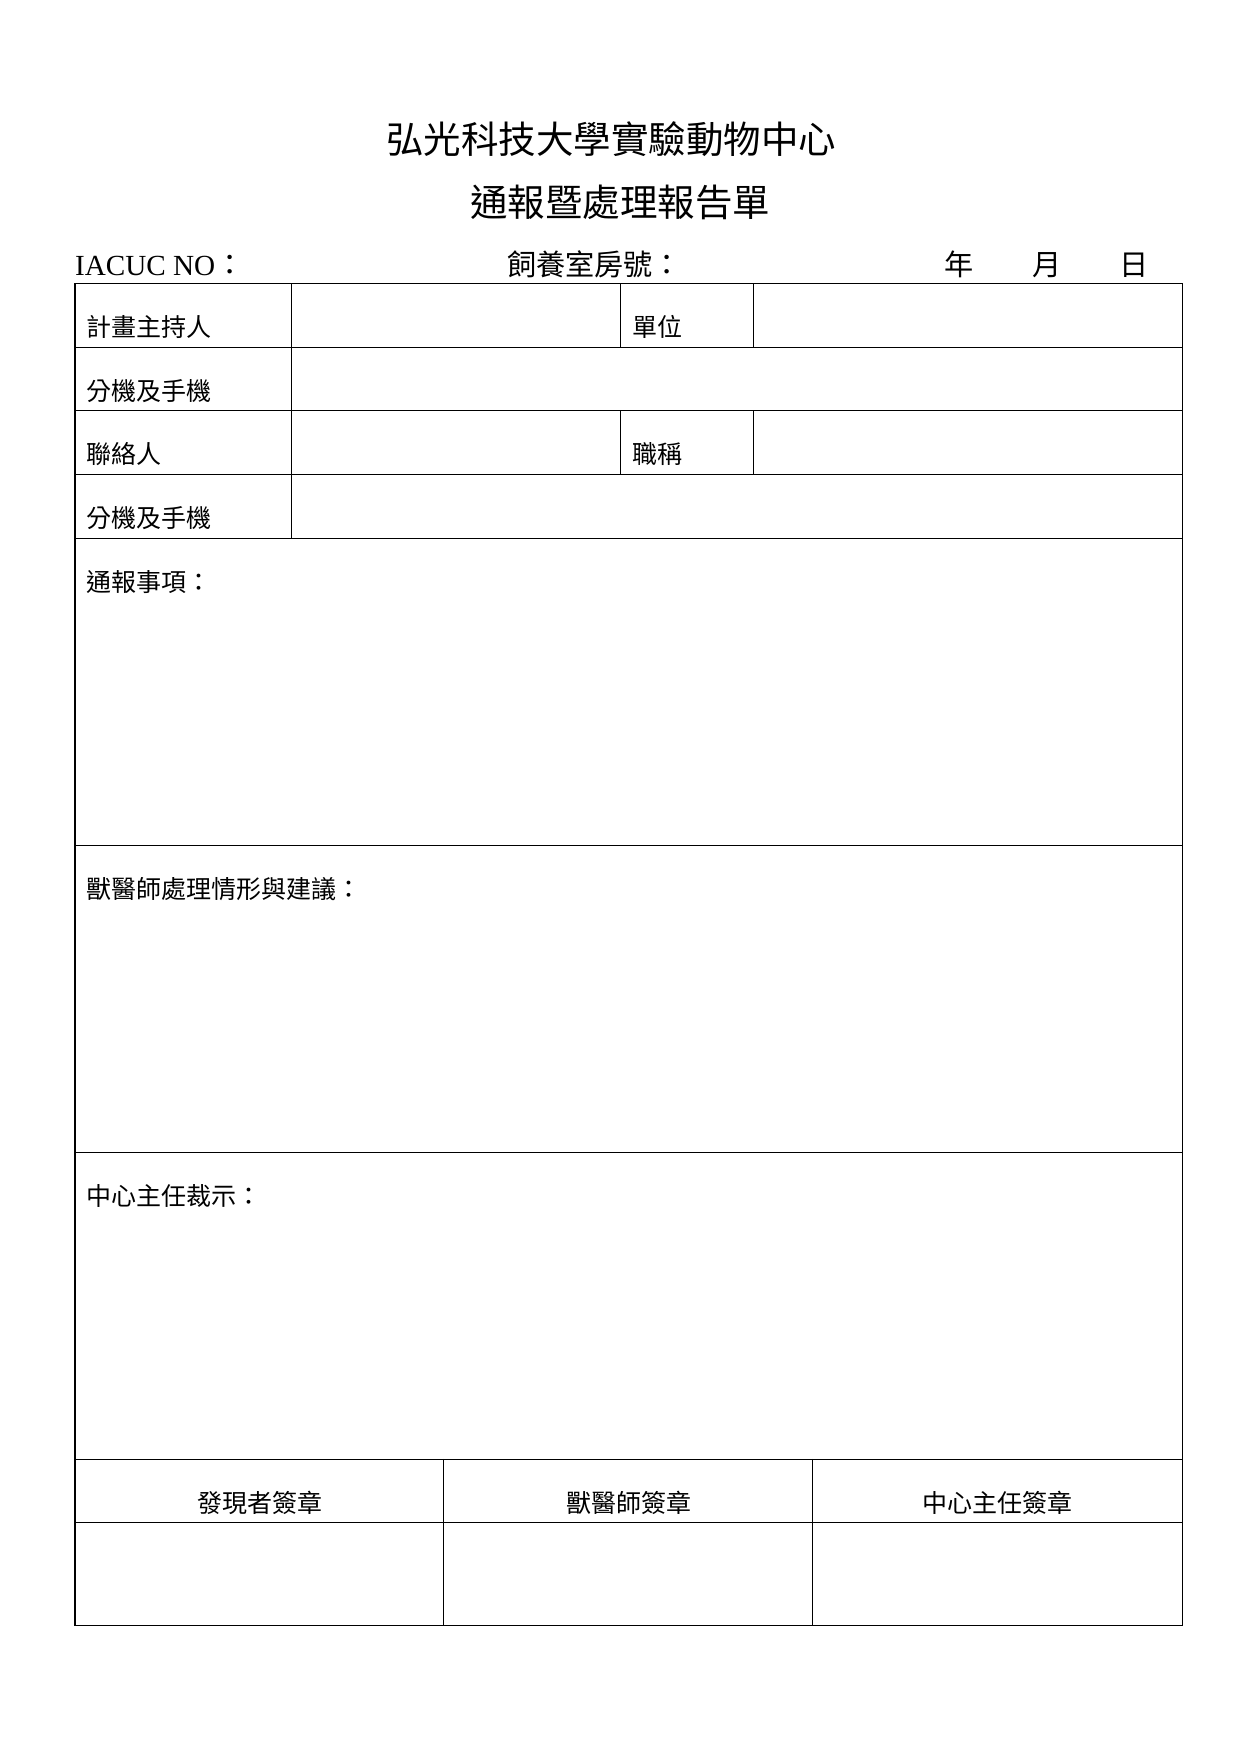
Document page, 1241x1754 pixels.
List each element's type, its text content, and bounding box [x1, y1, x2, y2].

table_cell 通報事項： [76, 539, 1182, 844]
table_cell 發現者簽章 [76, 1460, 443, 1522]
table_header 計畫主持人 [76, 284, 291, 347]
text IACUC NO： 飼養室房號： 年 月 日 [75, 221, 1165, 283]
table_header [754, 284, 1182, 347]
table_cell [292, 411, 620, 474]
text 通報暨處理報告單 [75, 158, 1165, 221]
table_cell 聯絡人 [76, 411, 291, 474]
table_cell 分機及手機 [76, 348, 291, 410]
table_cell [444, 1523, 812, 1624]
table_cell 獸醫師簽章 [444, 1460, 812, 1522]
table_cell [292, 475, 1182, 537]
table_header 單位 [621, 284, 753, 347]
table_cell 職稱 [621, 411, 753, 474]
table_cell 分機及手機 [76, 475, 291, 537]
table_cell 中心主任裁示： [76, 1153, 1182, 1459]
table_cell [813, 1523, 1182, 1624]
table_cell [292, 348, 1182, 410]
table_header [292, 284, 620, 347]
table_cell [754, 411, 1182, 474]
table_cell 中心主任簽章 [813, 1460, 1182, 1522]
text 弘光科技大學實驗動物中心 [75, 96, 1165, 158]
table_cell [76, 1523, 443, 1624]
table_cell 獸醫師處理情形與建議： [76, 846, 1182, 1152]
